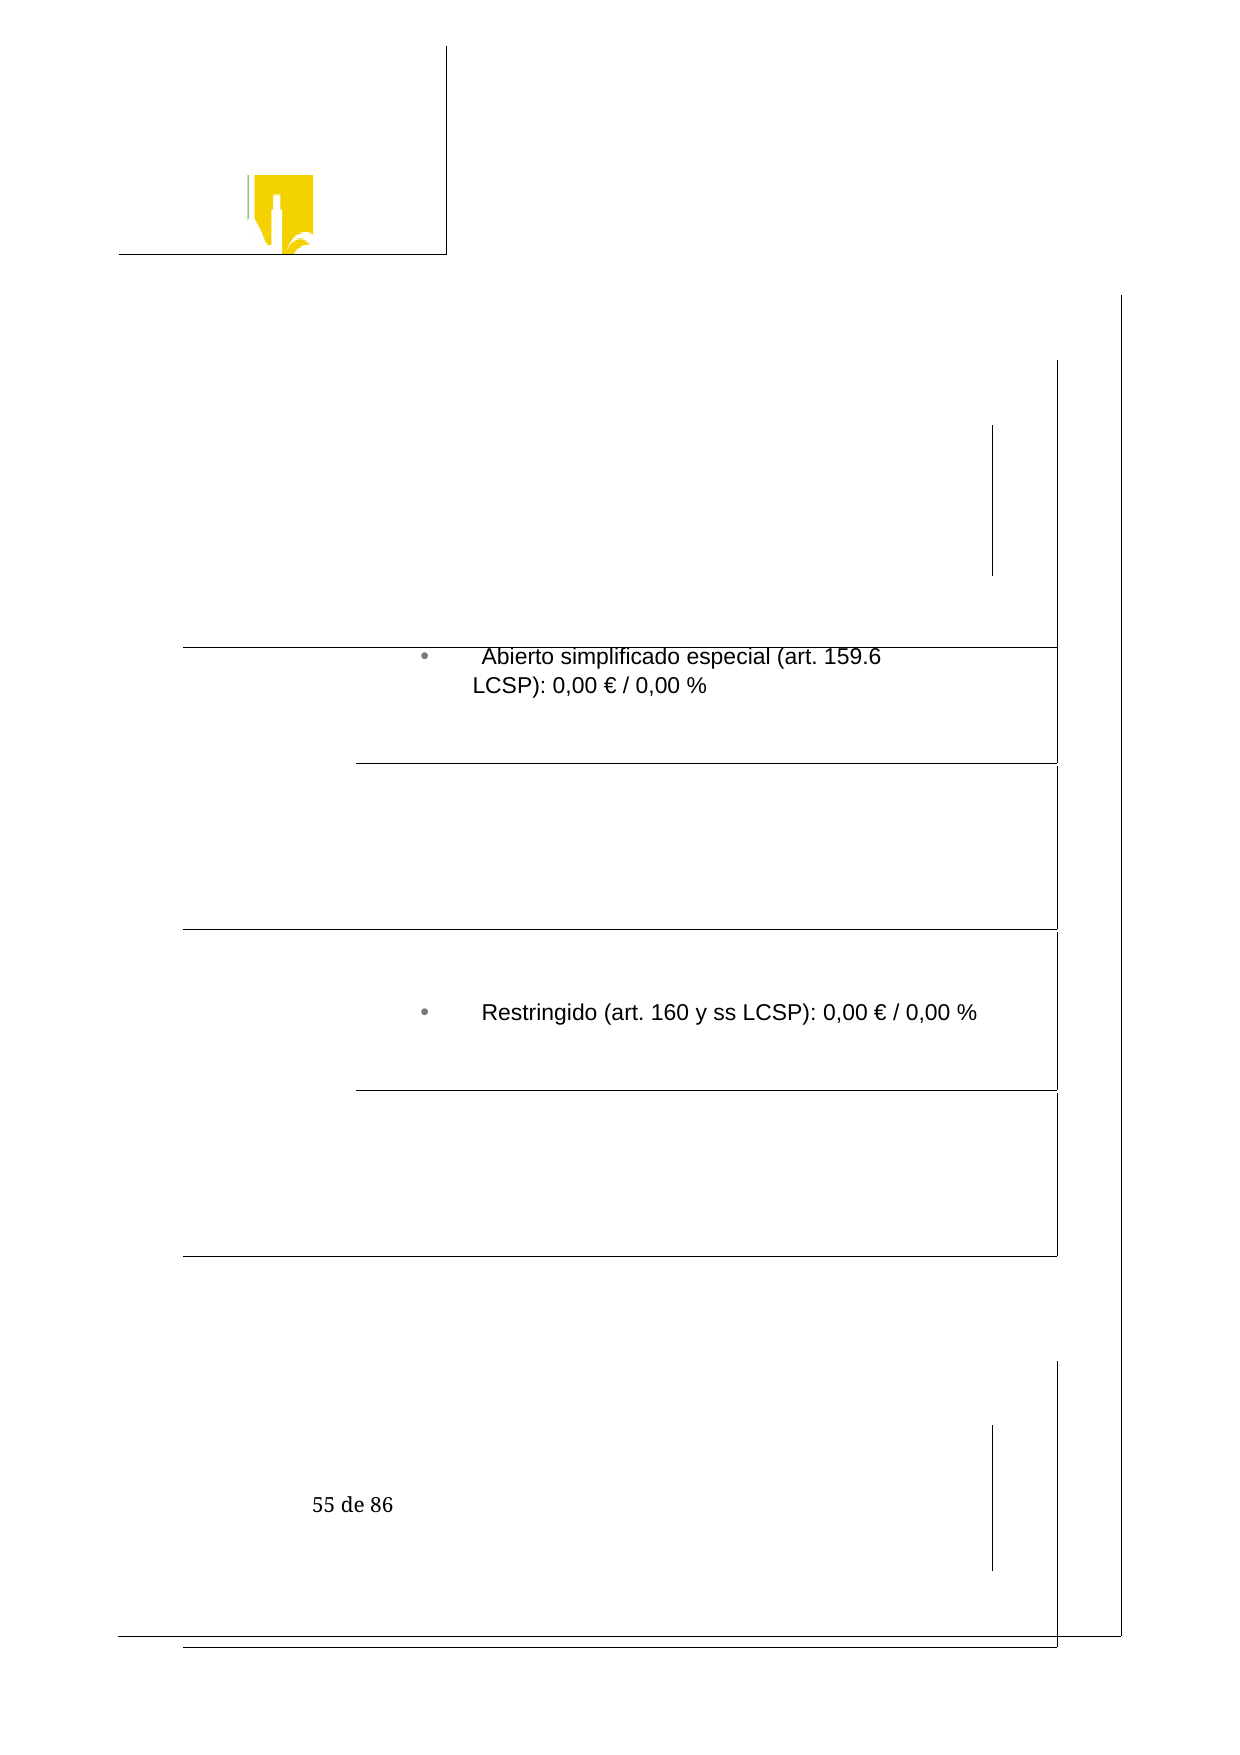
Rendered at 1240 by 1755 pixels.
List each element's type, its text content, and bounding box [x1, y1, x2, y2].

list Abierto simplificado especial (art. 159.6 LCSP): 0,00 € / 0,00 % [356, 576, 1057, 763]
list Restringido (art. 160 y ss LCSP): 0,00 € / 0,00 % [356, 932, 1057, 1090]
